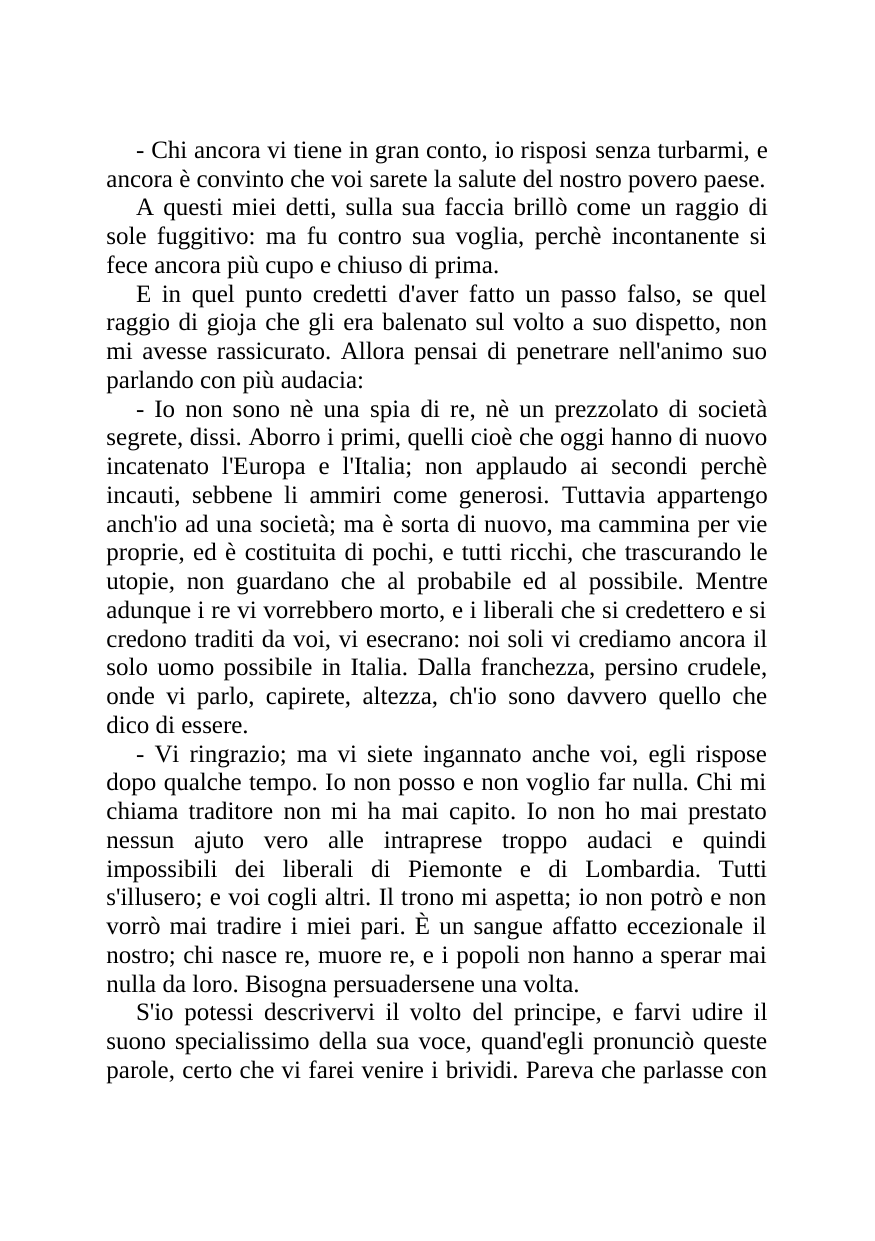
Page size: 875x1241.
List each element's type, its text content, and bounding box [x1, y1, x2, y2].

text - Vi ringrazio; ma vi siete ingannato anche voi, egli rispose dopo qualche tempo. Io non posso e non voglio far nulla. Chi mi chiama traditore non mi ha mai capito. Io non ho mai prestato nessun ajuto vero alle intraprese troppo audaci e quindi impossibili dei liberali di Piemonte e di Lombardia. Tutti s'illusero; e voi cogli altri. Il trono mi aspetta; io non potrò e non vorrò mai tradire i miei pari. È un sangue affatto eccezionale il nostro; chi nasce re, muore re, e i popoli non hanno a sperar mai nulla da loro. Bisogna persuadersene una volta. [106, 739, 768, 997]
text S'io potessi descrivervi il volto del principe, e farvi udire il suono specialissimo della sua voce, quand'egli pronunciò queste parole, certo che vi farei venire i brividi. Pareva che parlasse con [106, 997, 768, 1084]
text - Io non sono nè una spia di re, nè un prezzolato di società segrete, dissi. Aborro i primi, quelli cioè che oggi hanno di nuovo incatenato l'Europa e l'Italia; non applaudo ai secondi perchè incauti, sebbene li ammiri come generosi. Tuttavia appartengo anch'io ad una società; ma è sorta di nuovo, ma cammina per vie proprie, ed è costituita di pochi, e tutti ricchi, che trascurando le utopie, non guardano che al probabile ed al possibile. Mentre adunque i re vi vorrebbero morto, e i liberali che si credettero e si credono traditi da voi, vi esecrano: noi soli vi crediamo ancora il solo uomo possibile in Italia. Dalla franchezza, persino crudele, onde vi parlo, capirete, altezza, ch'io sono davvero quello che dico di essere. [106, 394, 768, 739]
text - Chi ancora vi tiene in gran conto, io risposi senza turbarmi, e ancora è convinto che voi sarete la salute del nostro povero paese. [106, 135, 768, 192]
text E in quel punto credetti d'aver fatto un passo falso, se quel raggio di gioja che gli era balenato sul volto a suo dispetto, non mi avesse rassicurato. Allora pensai di penetrare nell'animo suo parlando con più audacia: [106, 279, 768, 394]
text A questi miei detti, sulla sua faccia brillò come un raggio di sole fuggitivo: ma fu contro sua voglia, perchè incontanente si fece ancora più cupo e chiuso di prima. [106, 192, 768, 279]
